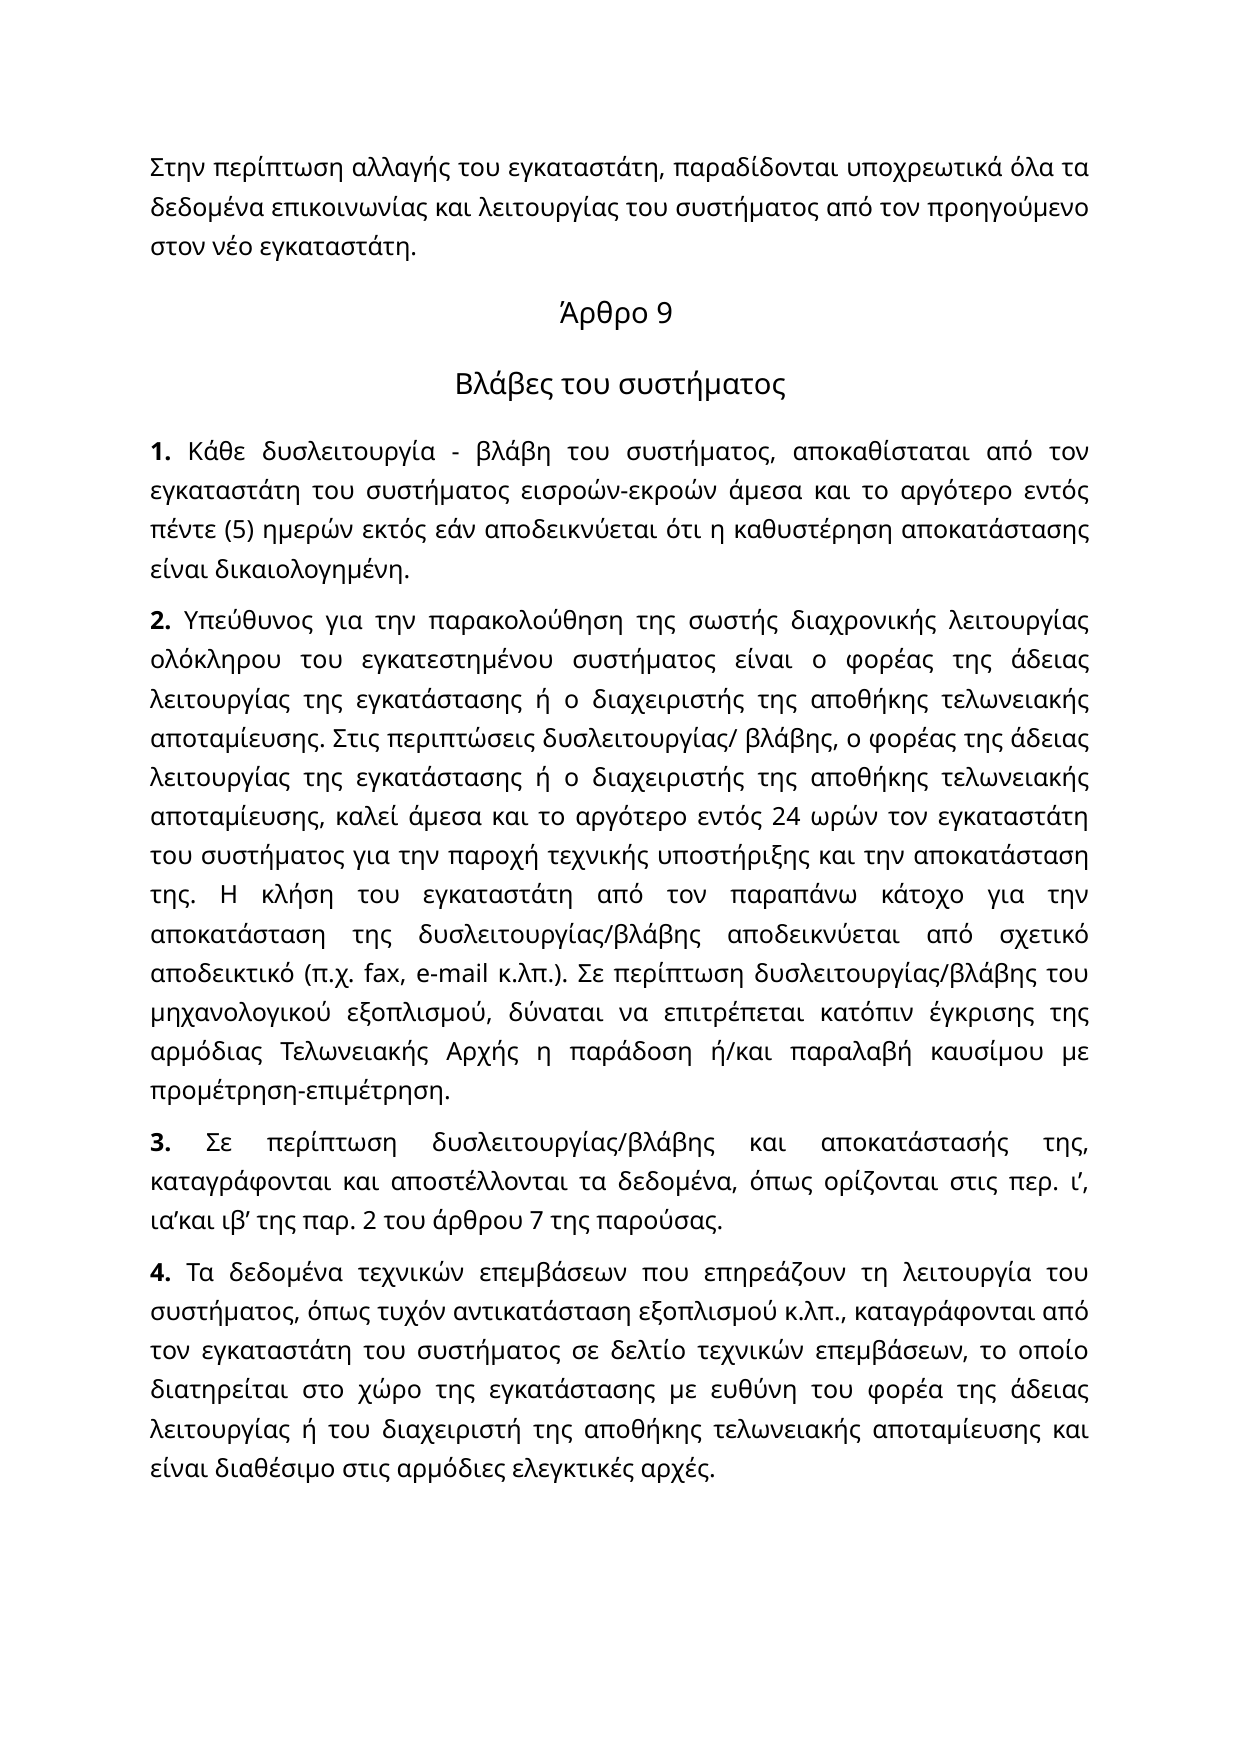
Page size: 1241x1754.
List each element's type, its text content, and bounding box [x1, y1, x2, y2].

text 1. Κάθε δυσλειτουργία - βλάβη του συστήματος, αποκαθίσταται από τον εγκαταστάτη του συστήματος εισροών-εκροών άμεσα και το αργότερο εντός πέντε (5) ημερών εκτός εάν αποδεικνύεται ότι η καθυστέρηση αποκατάστασης είναι δικαιολογημένη. [150, 434, 1090, 585]
text 3. Σε περίπτωση δυσλειτουργίας/βλάβης και αποκατάστασής της, καταγράφονται και αποστέλλονται τα δεδομένα, όπως ορίζονται στις περ. ι’, ια’και ιβ’ της παρ. 2 του άρθρου 7 της παρούσας. [150, 1124, 1090, 1237]
subtitle Άρθρο 9 [150, 292, 1090, 332]
text 2. Υπεύθυνος για την παρακολούθηση της σωστής διαχρονικής λειτουργίας ολόκληρου του εγκατεστημένου συστήματος είναι ο φορέας της άδειας λειτουργίας της εγκατάστασης ή ο διαχειριστής της αποθήκης τελωνειακής αποταμίευσης. Στις περιπτώσεις δυσλειτουργίας/ βλάβης, ο φορέας της άδειας λειτουργίας της εγκατάστασης ή ο διαχειριστής της αποθήκης τελωνειακής αποταμίευσης, καλεί άμεσα και το αργότερο εντός 24 ωρών τον εγκαταστάτη του συστήματος για την παροχή τεχνικής υποστήριξης και την αποκατάσταση της. Η κλήση του εγκαταστάτη από τον παραπάνω κάτοχο για την αποκατάσταση της δυσλειτουργίας/βλάβης αποδεικνύεται από σχετικό αποδεικτικό (π.χ. fax, e-mail κ.λπ.). Σε περίπτωση δυσλειτουργίας/βλάβης του μηχανολογικού εξοπλισμού, δύναται να επιτρέπεται κατόπιν έγκρισης της αρμόδιας Τελωνειακής Αρχής η παράδοση ή/και παραλαβή καυσίμου με προμέτρηση-επιμέτρηση. [150, 603, 1090, 1107]
subtitle Βλάβες του συστήματος [150, 363, 1090, 403]
text Στην περίπτωση αλλαγής του εγκαταστάτη, παραδίδονται υποχρεωτικά όλα τα δεδομένα επικοινωνίας και λειτουργίας του συστήματος από τον προηγούμενο στον νέο εγκαταστάτη. [150, 150, 1090, 262]
text 4. Τα δεδομένα τεχνικών επεμβάσεων που επηρεάζουν τη λειτουργία του συστήματος, όπως τυχόν αντικατάσταση εξοπλισμού κ.λπ., καταγράφονται από τον εγκαταστάτη του συστήματος σε δελτίο τεχνικών επεμβάσεων, το οποίο διατηρείται στο χώρο της εγκατάστασης με ευθύνη του φορέα της άδειας λειτουργίας ή του διαχειριστή της αποθήκης τελωνειακής αποταμίευσης και είναι διαθέσιμο στις αρμόδιες ελεγκτικές αρχές. [150, 1254, 1090, 1484]
